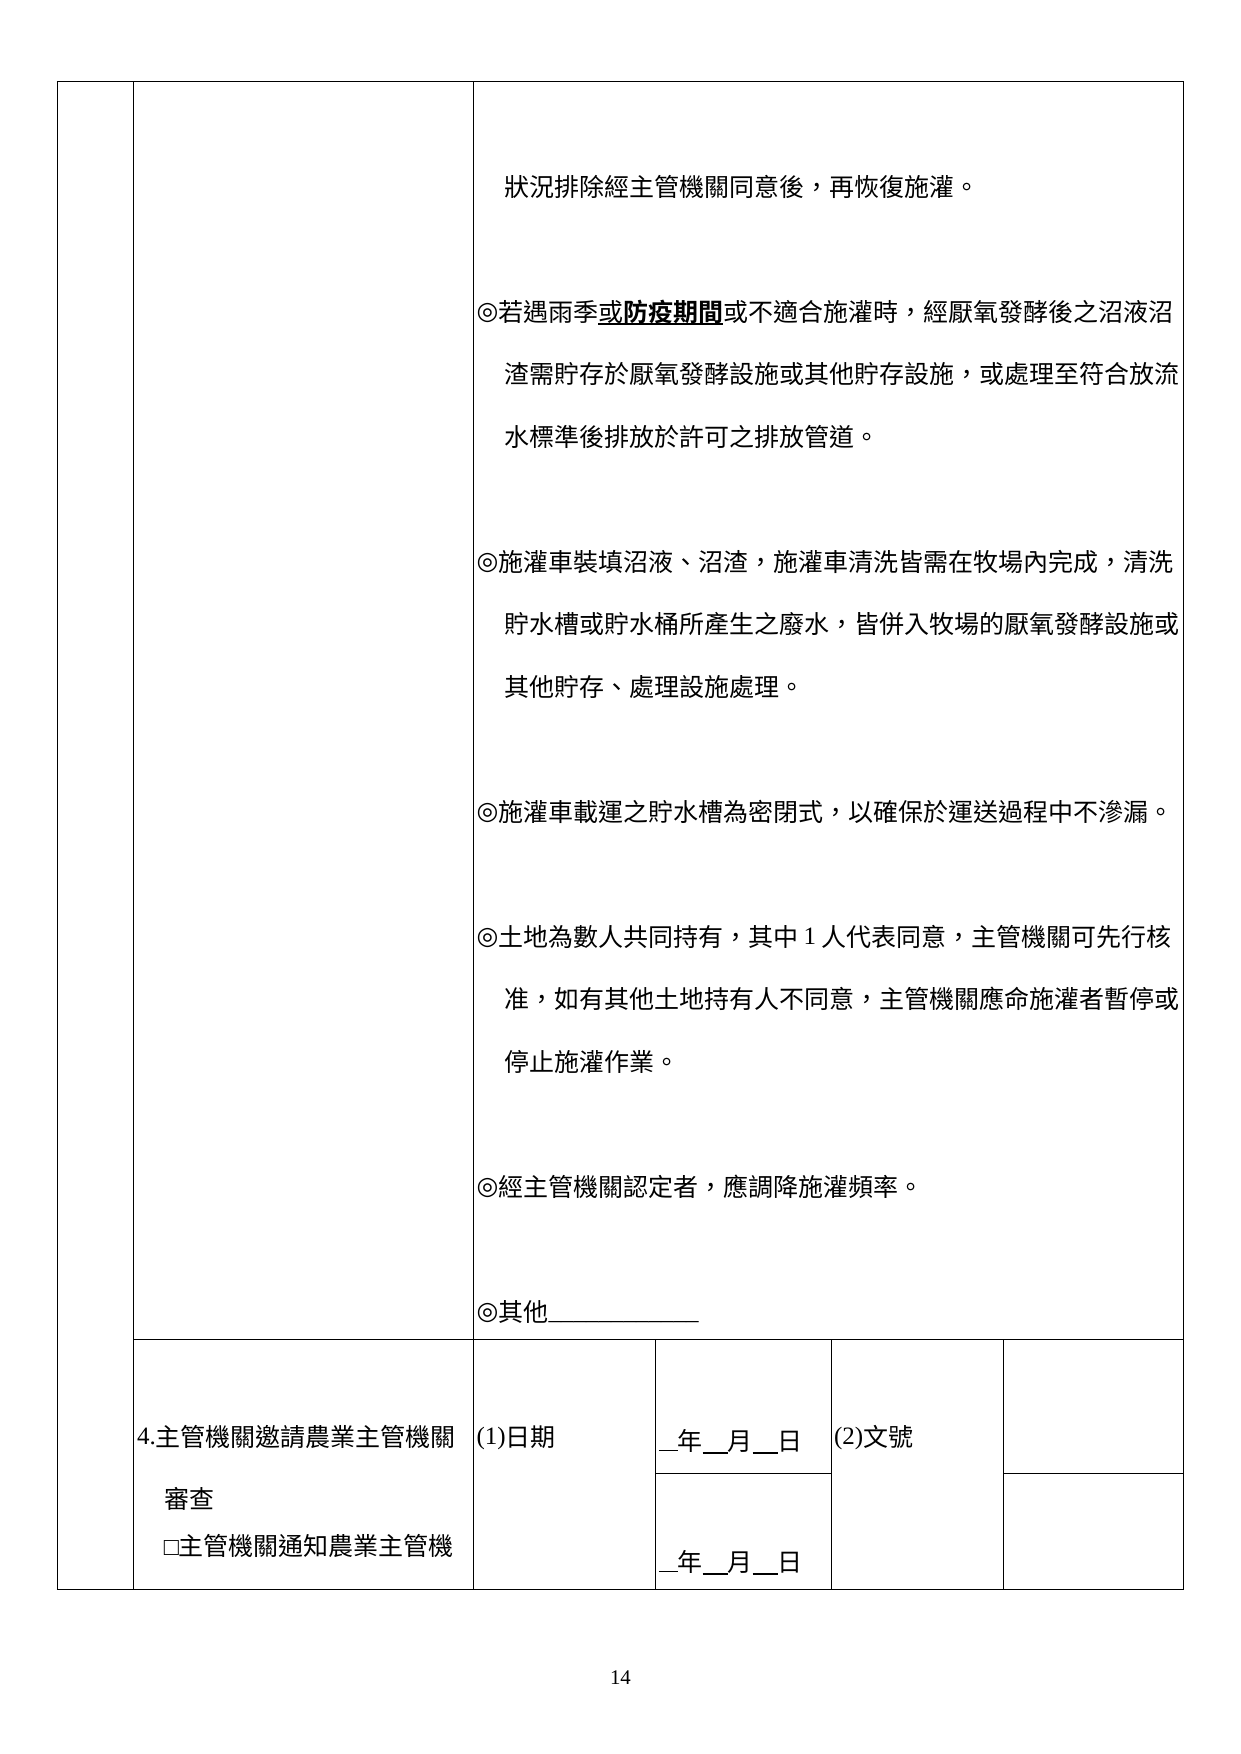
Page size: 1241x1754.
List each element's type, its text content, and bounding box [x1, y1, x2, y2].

table_cell [1004, 1474, 1183, 1589]
table_cell 4.主管機關邀請農業主管機關審查 □主管機關通知農業主管機關公文 □農業主管機關回復公文 □會議紀錄(核定量低於申請量時，建議於會議上確認) □其他 [134, 1340, 473, 1589]
table_cell 狀況排除經主管機關同意後，再恢復施灌。 ◎若遇雨季或防疫期間或不適合施灌時，經厭氧發酵後之沼液沼渣需貯存於厭氧發酵設施或其他貯存設施，或處理至符合放流水標準後排放於許可之排放管道。 ◎施灌車裝填沼液、沼渣，施灌車清洗皆需在牧場內完成，清洗貯水槽或貯水桶所產生之廢水，皆併入牧場的厭氧發酵設施或其他貯存、處理設施處理。 ◎施灌車載運之貯水槽為密閉式，以確保於運送過程中不滲漏。 ◎土地為數人共同持有，其中1人代表同意，主管機關可先行核准，如有其他土地持有人不同意，主管機關應命施灌者暫停或停止施灌作業。 ◎經主管機關認定者，應調降施灌頻率。 ◎其他____________ [474, 82, 1183, 1339]
table_cell (1)日期 [474, 1340, 655, 1589]
table_cell [134, 82, 473, 1339]
table_cell [1004, 1340, 1183, 1473]
table_cell (2)文號 [832, 1340, 1003, 1589]
table_cell 年 月 日 [656, 1474, 831, 1589]
table_cell 年 月 日 [656, 1340, 831, 1473]
table_cell [58, 82, 133, 1589]
